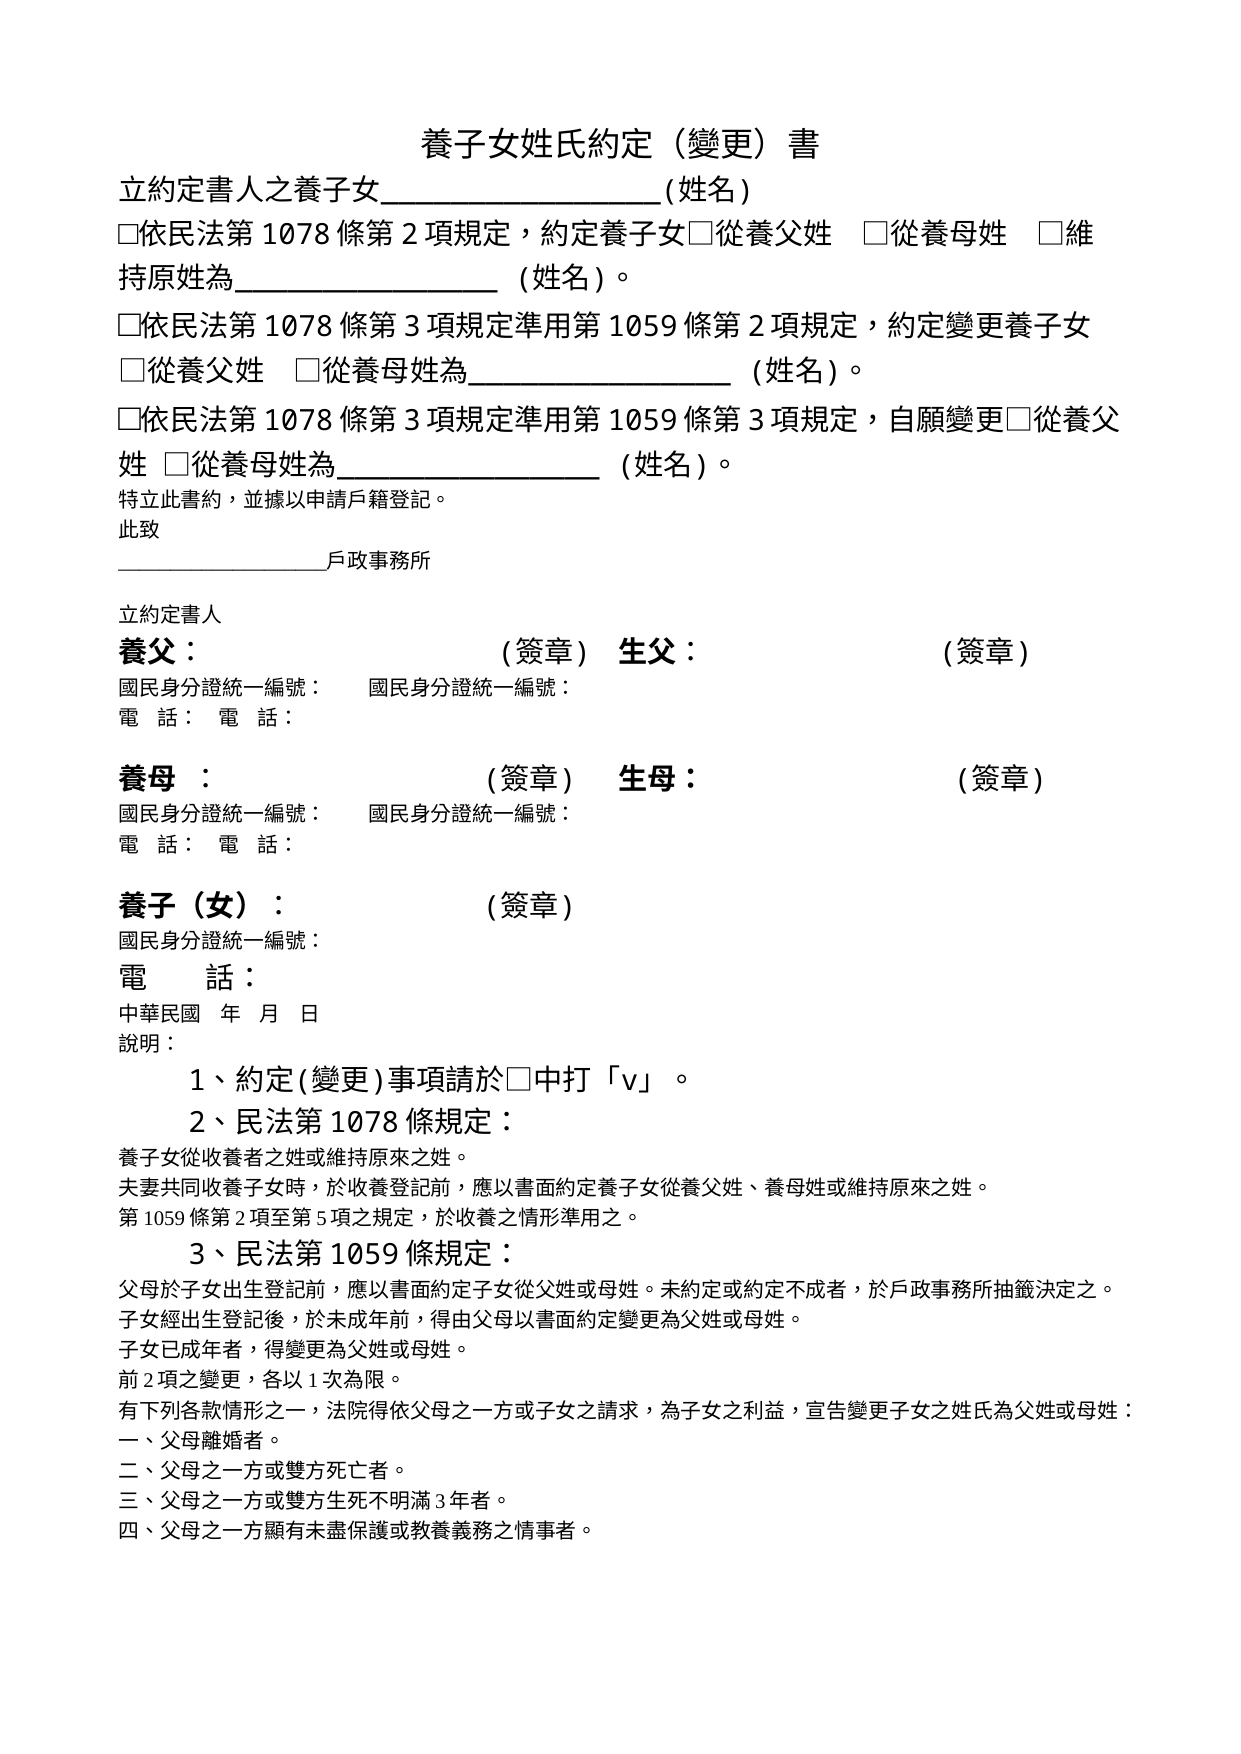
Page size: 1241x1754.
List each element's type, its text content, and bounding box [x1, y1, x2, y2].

text □依民法第1078條第3項規定準用第1059條第3項規定，自願變更□從養父姓 □從養母姓為_______________ (姓名)。 [118, 390, 1122, 483]
text 養子女從收養者之姓或維持原來之姓。 [118, 1141, 1122, 1171]
text 國民身分證統一編號： 國民身分證統一編號： [118, 798, 1122, 828]
text 養子女姓氏約定（變更）書 [118, 118, 1122, 166]
text 有下列各款情形之一，法院得依父母之一方或子女之請求，為子女之利益，宣告變更子女之姓氏為父姓或母姓： [118, 1394, 1122, 1424]
text 子女經出生登記後，於未成年前，得由父母以書面約定變更為父姓或母姓。 [118, 1303, 1122, 1333]
text 三、父母之一方或雙方生死不明滿3年者。 [118, 1484, 1122, 1515]
text ____________________戶政事務所 [118, 544, 1122, 574]
text 養母 ： (簽章) 生母： (簽章) [118, 755, 1122, 798]
text 第1059條第2項至第5項之規定，於收養之情形準用之。 [118, 1201, 1122, 1231]
text 國民身分證統一編號： 國民身分證統一編號： [118, 671, 1122, 701]
text 特立此書約，並據以申請戶籍登記。 [118, 483, 1122, 514]
text 說明： [118, 1027, 1122, 1057]
text □依民法第1078條第3項規定準用第1059條第2項規定，約定變更養子女 □從養父姓 □從養母姓為_______________ (姓名)。 [118, 297, 1122, 390]
text 一、父母離婚者。 [118, 1424, 1122, 1454]
text 養子（女）： (簽章) [118, 882, 1122, 924]
text 電 話： 電 話： [118, 701, 1122, 731]
text 養父： (簽章) 生父： (簽章) [118, 628, 1122, 671]
text 四、父母之一方顯有未盡保護或教養義務之情事者。 [118, 1515, 1122, 1545]
text 電 話： [118, 955, 1122, 997]
text 國民身分證統一編號： [118, 924, 1122, 955]
text 立約定書人 [118, 598, 1122, 628]
text 二、父母之一方或雙方死亡者。 [118, 1454, 1122, 1484]
text 此致 [118, 514, 1122, 544]
text 父母於子女出生登記前，應以書面約定子女從父姓或母姓。未約定或約定不成者，於戶政事務所抽籤決定之。 [118, 1273, 1122, 1303]
text 中華民國 年 月 日 [118, 997, 1122, 1027]
text 電 話： 電 話： [118, 828, 1122, 858]
text □依民法第1078條第2項規定，約定養子女□從養父姓 □從養母姓 □維持原姓為_______________ (姓名)。 [118, 209, 1122, 297]
list 約定(變更)事項請於□中打「v」。 [188, 1057, 1122, 1099]
text 子女已成年者，得變更為父姓或母姓。 [118, 1333, 1122, 1364]
text 夫妻共同收養子女時，於收養登記前，應以書面約定養子女從養父姓、養母姓或維持原來之姓。 [118, 1171, 1122, 1201]
text 立約定書人之養子女________________(姓名) [118, 166, 1122, 209]
list 民法第1059條規定： [188, 1231, 1122, 1273]
list 民法第1078條規定： [188, 1099, 1122, 1141]
text 前2項之變更，各以1次為限。 [118, 1364, 1122, 1394]
